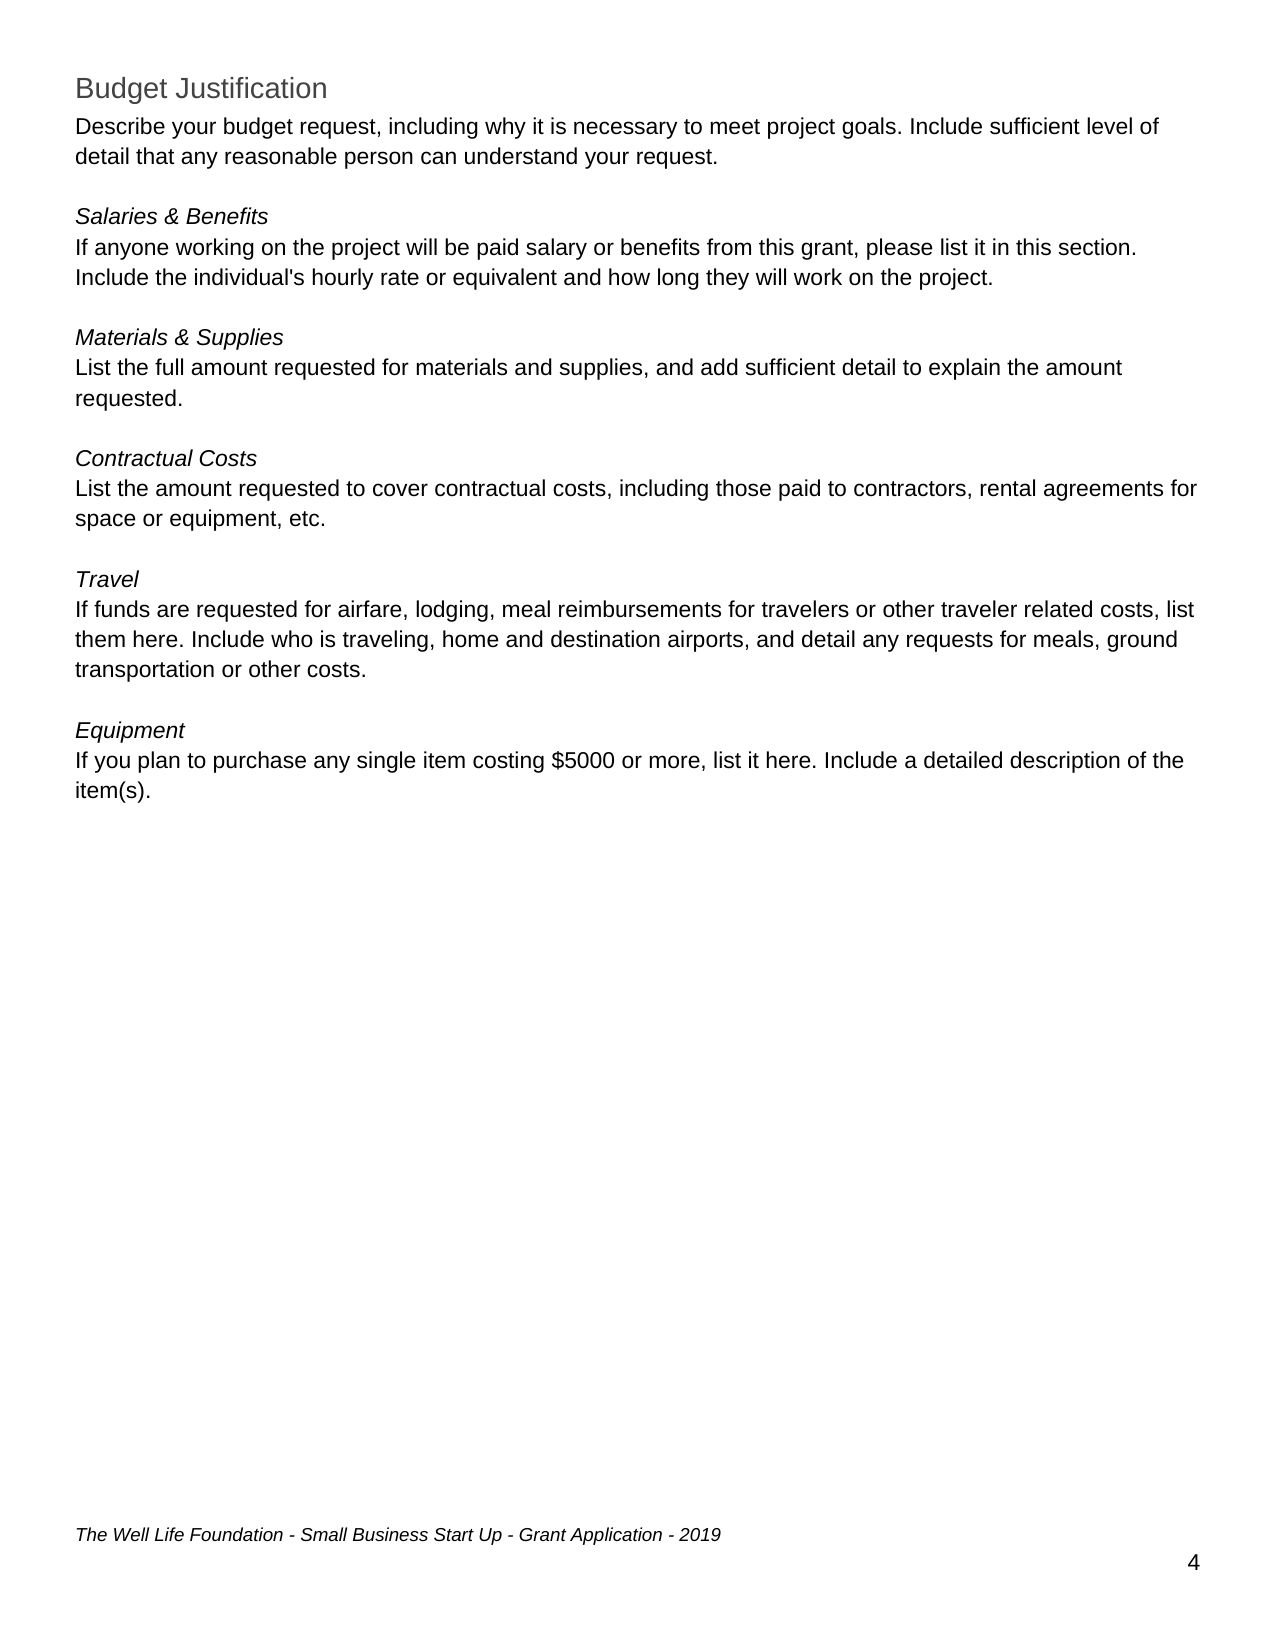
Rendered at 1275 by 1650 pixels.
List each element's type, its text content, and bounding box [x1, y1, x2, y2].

text Travel [75, 566, 1200, 592]
subtitle Budget Justification [75, 71, 1200, 104]
text Equipment [75, 687, 1200, 743]
text List the amount requested to cover contractual costs, including those paid to contractors, rental agreements for space or equipment, etc. [75, 475, 1200, 532]
text Contractual Costs [75, 415, 1200, 471]
text If anyone working on the project will be paid salary or benefits from this grant, please list it in this section. Include the individual's hourly rate or equivalent and how long they will work on the project. [75, 233, 1200, 290]
text If you plan to purchase any single item costing $5000 or more, list it here. Include a detailed description of the item(s). [75, 747, 1200, 804]
text List the full amount requested for materials and supplies, and add sufficient detail to explain the amount requested. [75, 354, 1200, 411]
text If funds are requested for airfare, lodging, meal reimbursements for travelers or other traveler related costs, list them here. Include who is traveling, home and destination airports, and detail any requests for meals, ground transportation or other costs. [75, 596, 1200, 683]
text Salaries & Benefits [75, 203, 1200, 230]
text Describe your budget request, including why it is necessary to meet project goals. Include sufficient level of detail that any reasonable person can understand your request. [75, 113, 1200, 169]
text Materials & Supplies [75, 294, 1200, 351]
